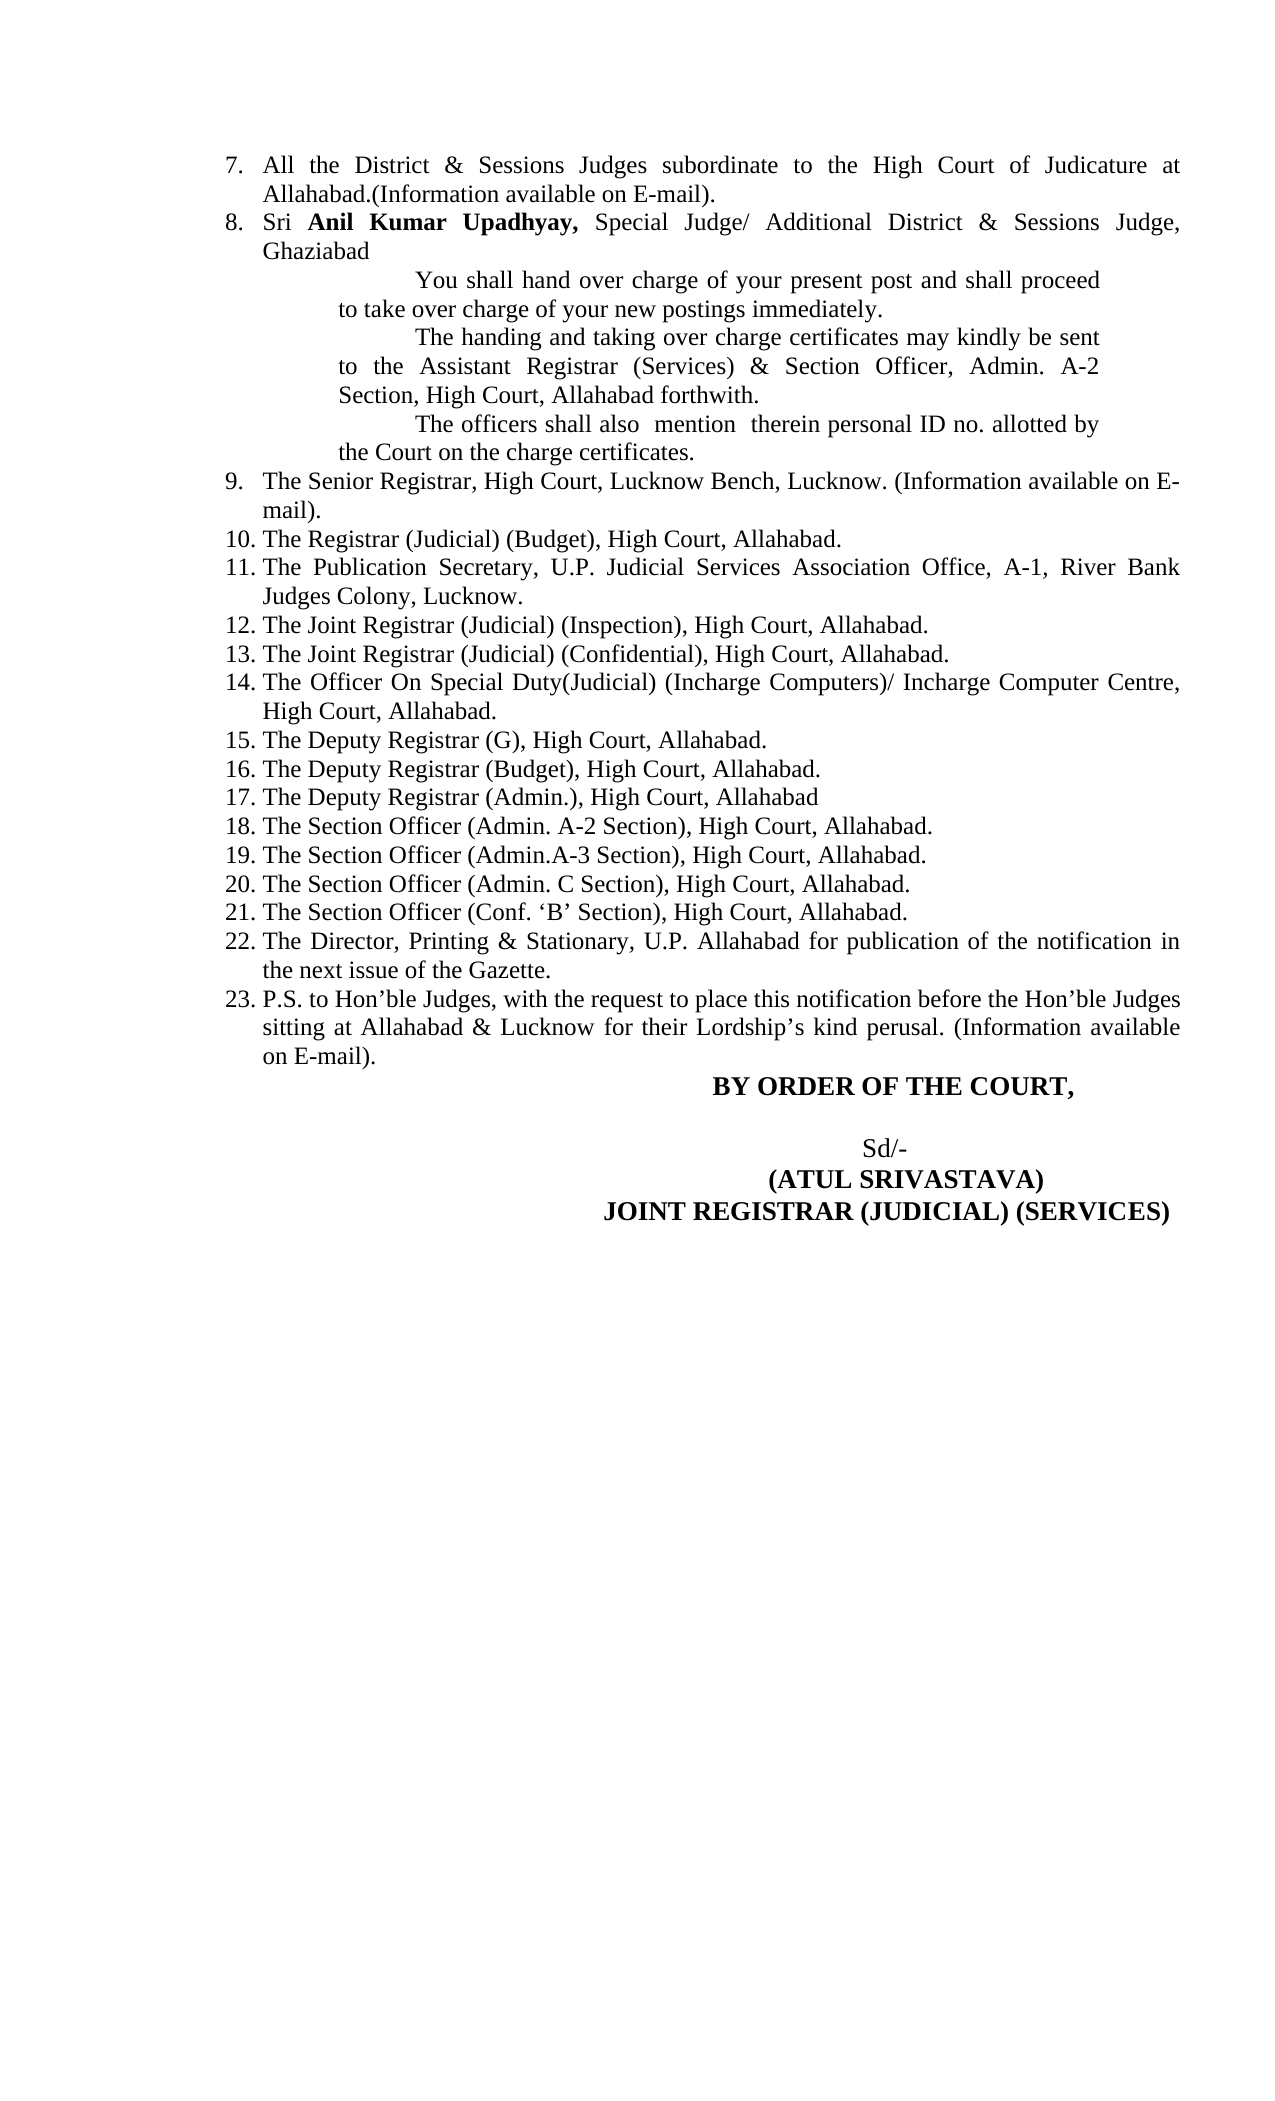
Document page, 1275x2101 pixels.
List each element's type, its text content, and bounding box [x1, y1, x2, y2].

list The Section Officer (Admin. A-2 Section), High Court, Allahabad. [225, 811, 1181, 840]
text The officers shall also mention therein personal ID no. allotted by the Court on the charge certificates. [338, 409, 1100, 466]
list The Senior Registrar, High Court, Lucknow Bench, Lucknow. (Information available on E-mail). [225, 466, 1181, 524]
list The Joint Registrar (Judicial) (Inspection), High Court, Allahabad. [225, 610, 1181, 639]
text The handing and taking over charge certificates may kindly be sent to the Assistant Registrar (Services) & Section Officer, Admin. A-2 Section, High Court, Allahabad forthwith. [338, 322, 1100, 409]
list Sri Anil Kumar Upadhyay, Special Judge/ Additional District & Sessions Judge, Ghaziabad [225, 207, 1181, 265]
text JOINT REGISTRAR (JUDICIAL) (SERVICES) [187, 1194, 1181, 1226]
list The Section Officer (Conf. ‘B’ Section), High Court, Allahabad. [225, 897, 1181, 926]
list The Section Officer (Admin.A-3 Section), High Court, Allahabad. [225, 840, 1181, 869]
list The Deputy Registrar (Budget), High Court, Allahabad. [225, 754, 1181, 782]
list The Deputy Registrar (Admin.), High Court, Allahabad [225, 782, 1181, 811]
list The Registrar (Judicial) (Budget), High Court, Allahabad. [225, 524, 1181, 552]
list The Section Officer (Admin. C Section), High Court, Allahabad. [225, 869, 1181, 897]
list P.S. to Hon’ble Judges, with the request to place this notification before the Hon’ble Judges sitting at Allahabad & Lucknow for their Lordship’s kind perusal. (Information available on E-mail). [225, 984, 1181, 1070]
text (ATUL SRIVASTAVA) [187, 1163, 1183, 1194]
list The Officer On Special Duty(Judicial) (Incharge Computers)/ Incharge Computer Centre, High Court, Allahabad. [225, 667, 1181, 725]
list The Joint Registrar (Judicial) (Confidential), High Court, Allahabad. [225, 639, 1181, 667]
text BY ORDER OF THE COURT, [562, 1070, 1181, 1101]
list The Director, Printing & Stationary, U.P. Allahabad for publication of the notification in the next issue of the Gazette. [225, 926, 1181, 984]
text You shall hand over charge of your present post and shall proceed to take over charge of your new postings immediately. [338, 265, 1100, 322]
list All the District & Sessions Judges subordinate to the High Court of Judicature at Allahabad.(Information available on E-mail). [225, 150, 1181, 207]
list The Publication Secretary, U.P. Judicial Services Association Office, A-1, River Bank Judges Colony, Lucknow. [225, 552, 1181, 610]
list The Deputy Registrar (G), High Court, Allahabad. [225, 725, 1181, 754]
text Sd/- [712, 1132, 1181, 1163]
